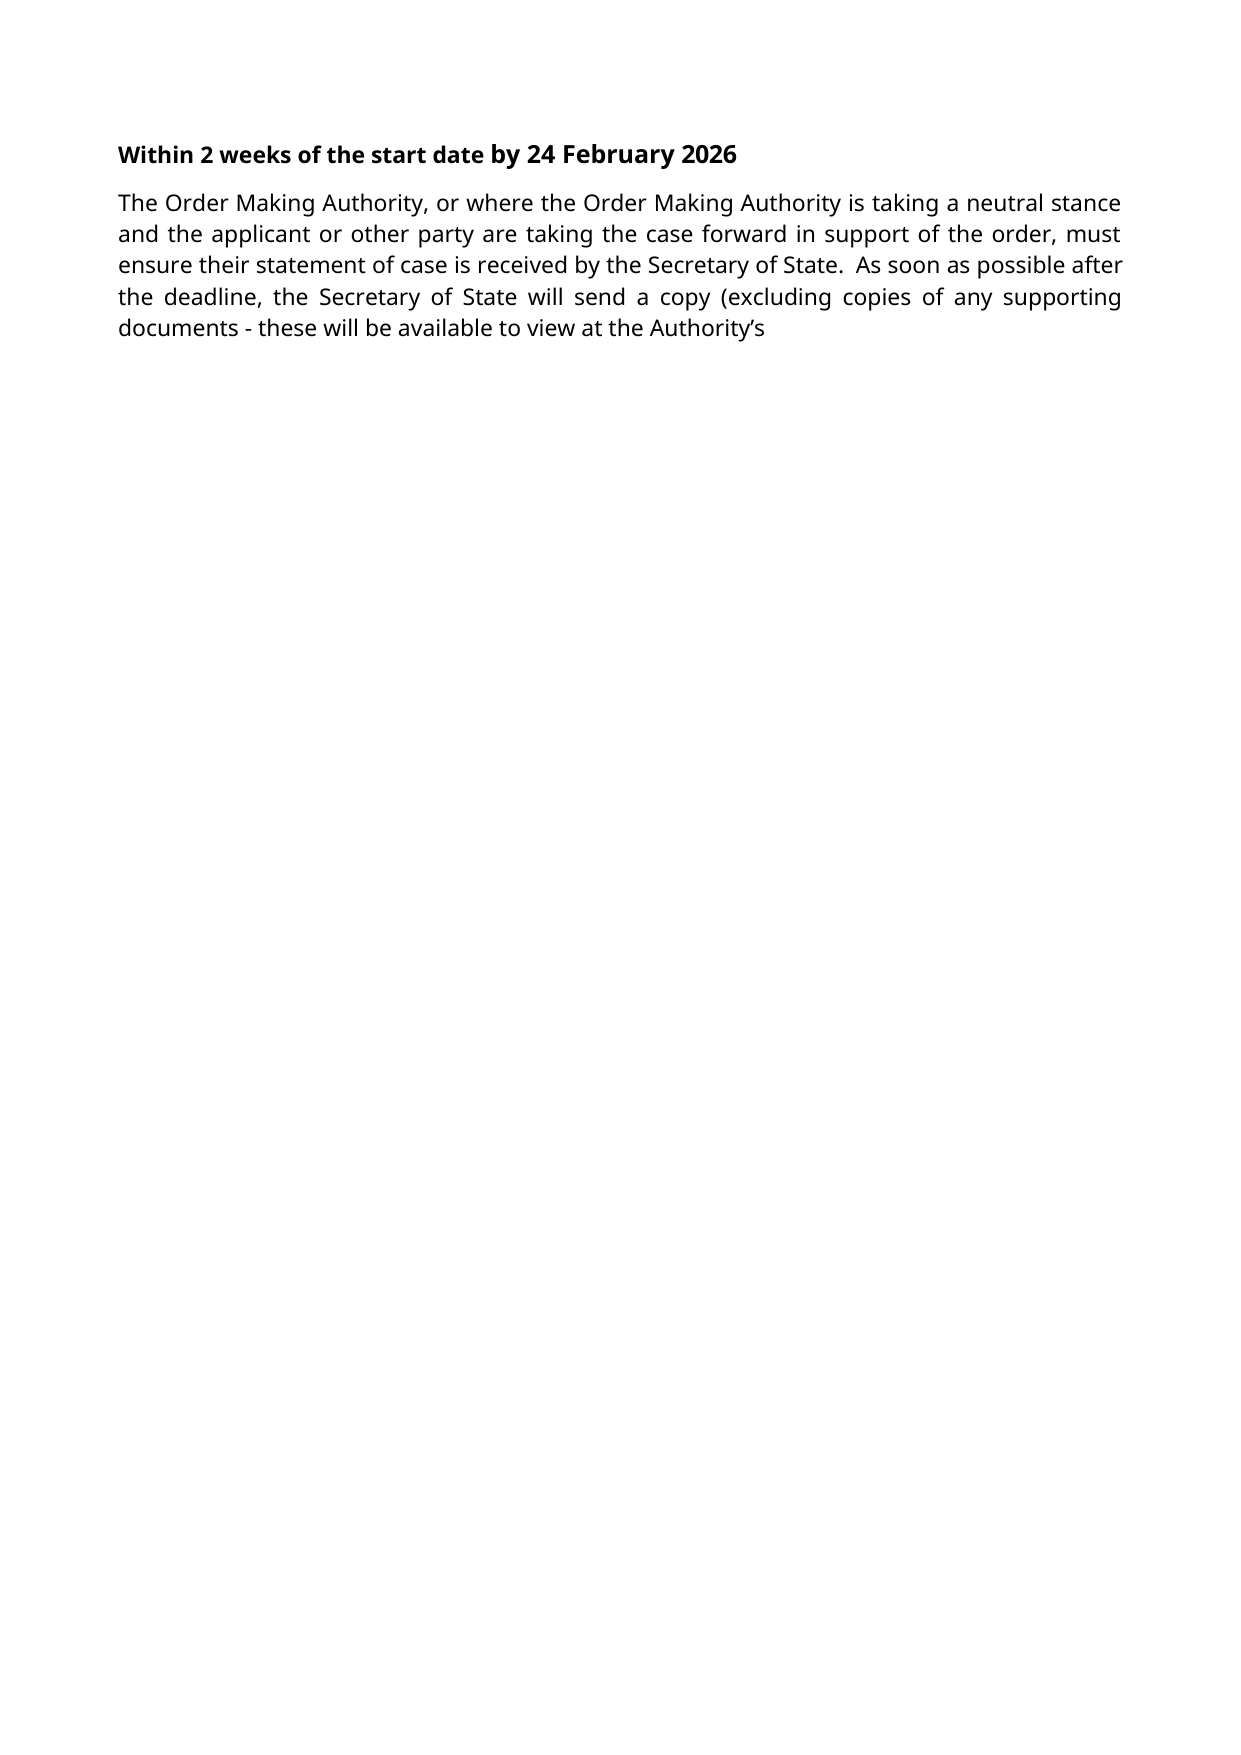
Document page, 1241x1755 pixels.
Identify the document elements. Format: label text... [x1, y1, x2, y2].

text The Order Making Authority, or where the Order Making Authority is taking a neutral stance and the applicant or other party are taking the case forward in support of the order, must ensure their statement of case is received by the Secretary of State. As soon as possible after the deadline, the Secretary of State will send a copy (excluding copies of any supporting documents - these will be available to view at the Authority’s [118, 187, 1123, 343]
text Within 2 weeks of the start date by 24 February 2026 [118, 139, 1137, 170]
